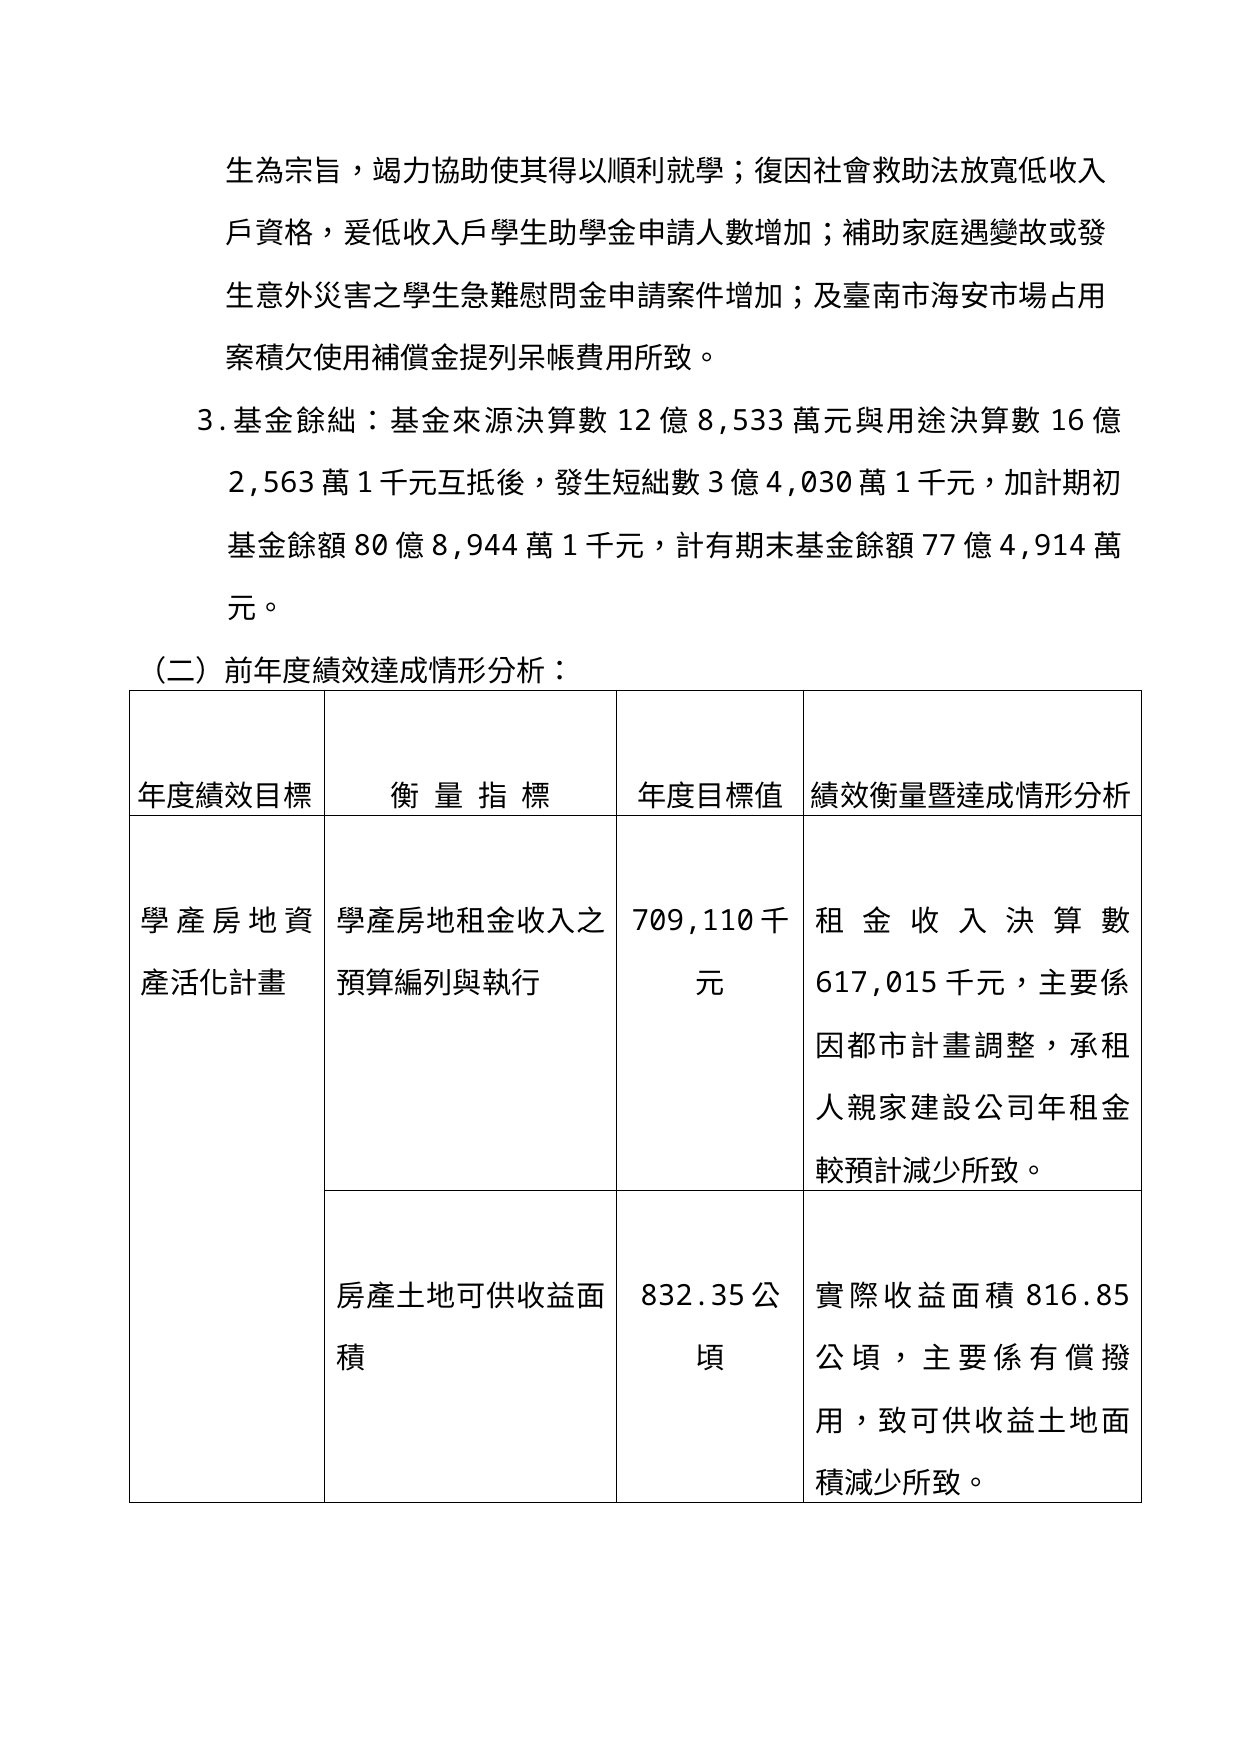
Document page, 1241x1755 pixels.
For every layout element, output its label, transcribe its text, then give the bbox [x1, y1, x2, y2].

table_header 績效衡量暨達成情形分析 [804, 691, 1141, 814]
table_cell 832.35公頃 [617, 1191, 803, 1502]
table_cell 實際收益面積816.85公頃，主要係有償撥用，致可供收益土地面積減少所致。 [804, 1191, 1141, 1502]
text 生為宗旨，竭力協助使其得以順利就學；復因社會救助法放寬低收入戶資格，爰低收入戶學生助學金申請人數增加；補助家庭遇變故或發生意外災害之學生急難慰問金申請案件增加；及臺南市海安市場占用案積欠使用補償金提列呆帳費用所致。 [198, 127, 1109, 377]
table_cell 學產房地資產活化計畫 [130, 816, 324, 1502]
table_header 年度目標值 [617, 691, 803, 814]
text 3.基金餘絀：基金來源決算數12億8,533萬元與用途決算數16億2,563萬1千元互抵後，發生短絀數3億4,030萬1千元，加計期初基金餘額80億8,944萬1千元，計有期末基金餘額77億4,914萬元。 [196, 377, 1122, 627]
table_cell 租金收入決算數617,015千元，主要係因都市計畫調整，承租人親家建設公司年租金較預計減少所致。 [804, 816, 1141, 1189]
text （二）前年度績效達成情形分析： [137, 627, 1122, 689]
table_cell 學產房地租金收入之預算編列與執行 [325, 816, 616, 1189]
table_header 衡 量 指 標 [325, 691, 616, 814]
table_cell 709,110千元 [617, 816, 803, 1189]
table_cell 房產土地可供收益面積 [325, 1191, 616, 1502]
table_header 年度績效目標 [130, 691, 324, 814]
